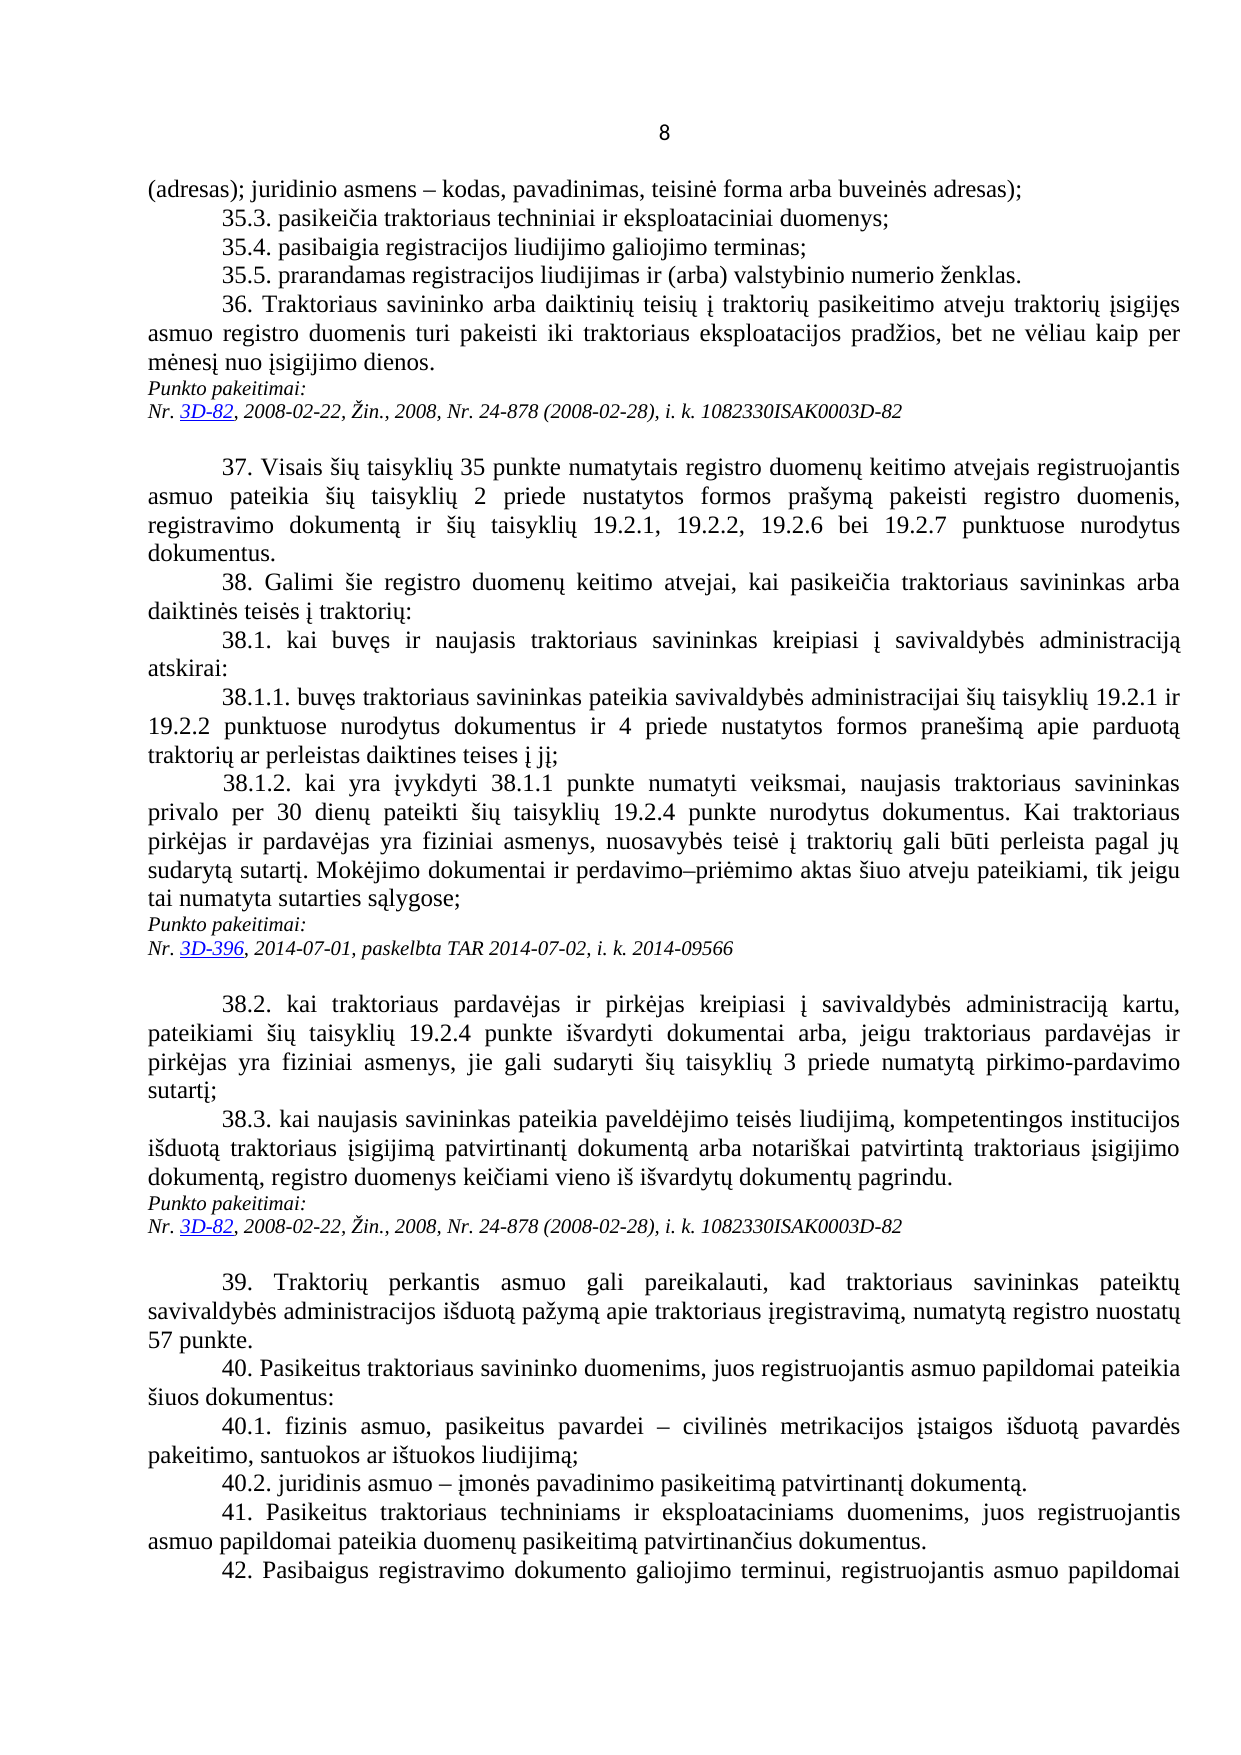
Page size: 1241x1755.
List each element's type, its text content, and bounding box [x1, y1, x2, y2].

text Punkto pakeitimai: [148, 912, 1181, 936]
text 38.1.1. buvęs traktoriaus savininkas pateikia savivaldybės administracijai šių taisyklių 19.2.1 ir 19.2.2 punktuose nurodytus dokumentus ir 4 priede nustatytos formos pranešimą apie parduotą traktorių ar perleistas daiktines teises į jį; [148, 682, 1181, 768]
text 38. Galimi šie registro duomenų keitimo atvejai, kai pasikeičia traktoriaus savininkas arba daiktinės teisės į traktorių: [148, 567, 1181, 625]
text 35.4. pasibaigia registracijos liudijimo galiojimo terminas; [148, 232, 1181, 260]
text Nr. 3D-396, 2014-07-01, paskelbta TAR 2014-07-02, i. k. 2014-09566 [148, 936, 1181, 960]
text 35.5. prarandamas registracijos liudijimas ir (arba) valstybinio numerio ženklas. [148, 260, 1181, 289]
text 38.3. kai naujasis savininkas pateikia paveldėjimo teisės liudijimą, kompetentingos institucijos išduotą traktoriaus įsigijimą patvirtinantį dokumentą arba notariškai patvirtintą traktoriaus įsigijimo dokumentą, registro duomenys keičiami vieno iš išvardytų dokumentų pagrindu. [148, 1104, 1181, 1190]
text Nr. 3D-82, 2008-02-22, Žin., 2008, Nr. 24-878 (2008-02-28), i. k. 1082330ISAK0003D-82 [148, 399, 1181, 423]
text 38.2. kai traktoriaus pardavėjas ir pirkėjas kreipiasi į savivaldybės administraciją kartu, pateikiami šių taisyklių 19.2.4 punkte išvardyti dokumentai arba, jeigu traktoriaus pardavėjas ir pirkėjas yra fiziniai asmenys, jie gali sudaryti šių taisyklių 3 priede numatytą pirkimo-pardavimo sutartį; [148, 989, 1181, 1104]
text 40. Pasikeitus traktoriaus savininko duomenims, juos registruojantis asmuo papildomai pateikia šiuos dokumentus: [148, 1353, 1181, 1411]
text 39. Traktorių perkantis asmuo gali pareikalauti, kad traktoriaus savininkas pateiktų savivaldybės administracijos išduotą pažymą apie traktoriaus įregistravimą, numatytą registro nuostatų 57 punkte. [148, 1267, 1181, 1353]
text Punkto pakeitimai: [148, 1190, 1181, 1214]
text 40.1. fizinis asmuo, pasikeitus pavardei – civilinės metrikacijos įstaigos išduotą pavardės pakeitimo, santuokos ar ištuokos liudijimą; [148, 1411, 1181, 1468]
text (adresas); juridinio asmens – kodas, pavadinimas, teisinė forma arba buveinės adresas); [148, 174, 1181, 203]
text 35.3. pasikeičia traktoriaus techniniai ir eksploataciniai duomenys; [148, 203, 1181, 232]
text 38.1. kai buvęs ir naujasis traktoriaus savininkas kreipiasi į savivaldybės administraciją atskirai: [148, 625, 1181, 682]
text 41. Pasikeitus traktoriaus techniniams ir eksploataciniams duomenims, juos registruojantis asmuo papildomai pateikia duomenų pasikeitimą patvirtinančius dokumentus. [148, 1497, 1181, 1555]
text 37. Visais šių taisyklių 35 punkte numatytais registro duomenų keitimo atvejais registruojantis asmuo pateikia šių taisyklių 2 priede nustatytos formos prašymą pakeisti registro duomenis, registravimo dokumentą ir šių taisyklių 19.2.1, 19.2.2, 19.2.6 bei 19.2.7 punktuose nurodytus dokumentus. [148, 452, 1181, 567]
text 40.2. juridinis asmuo – įmonės pavadinimo pasikeitimą patvirtinantį dokumentą. [148, 1468, 1181, 1497]
text 38.1.2. kai yra įvykdyti 38.1.1 punkte numatyti veiksmai, naujasis traktoriaus savininkas privalo per 30 dienų pateikti šių taisyklių 19.2.4 punkte nurodytus dokumentus. Kai traktoriaus pirkėjas ir pardavėjas yra fiziniai asmenys, nuosavybės teisė į traktorių gali būti perleista pagal jų sudarytą sutartį. Mokėjimo dokumentai ir perdavimo–priėmimo aktas šiuo atveju pateikiami, tik jeigu tai numatyta sutarties sąlygose; [148, 768, 1181, 912]
text 42. Pasibaigus registravimo dokumento galiojimo terminui, registruojantis asmuo papildomai [148, 1555, 1181, 1583]
text Punkto pakeitimai: [148, 375, 1181, 399]
text Nr. 3D-82, 2008-02-22, Žin., 2008, Nr. 24-878 (2008-02-28), i. k. 1082330ISAK0003D-82 [148, 1214, 1181, 1238]
text 36. Traktoriaus savininko arba daiktinių teisių į traktorių pasikeitimo atveju traktorių įsigijęs asmuo registro duomenis turi pakeisti iki traktoriaus eksploatacijos pradžios, bet ne vėliau kaip per mėnesį nuo įsigijimo dienos. [148, 289, 1181, 375]
